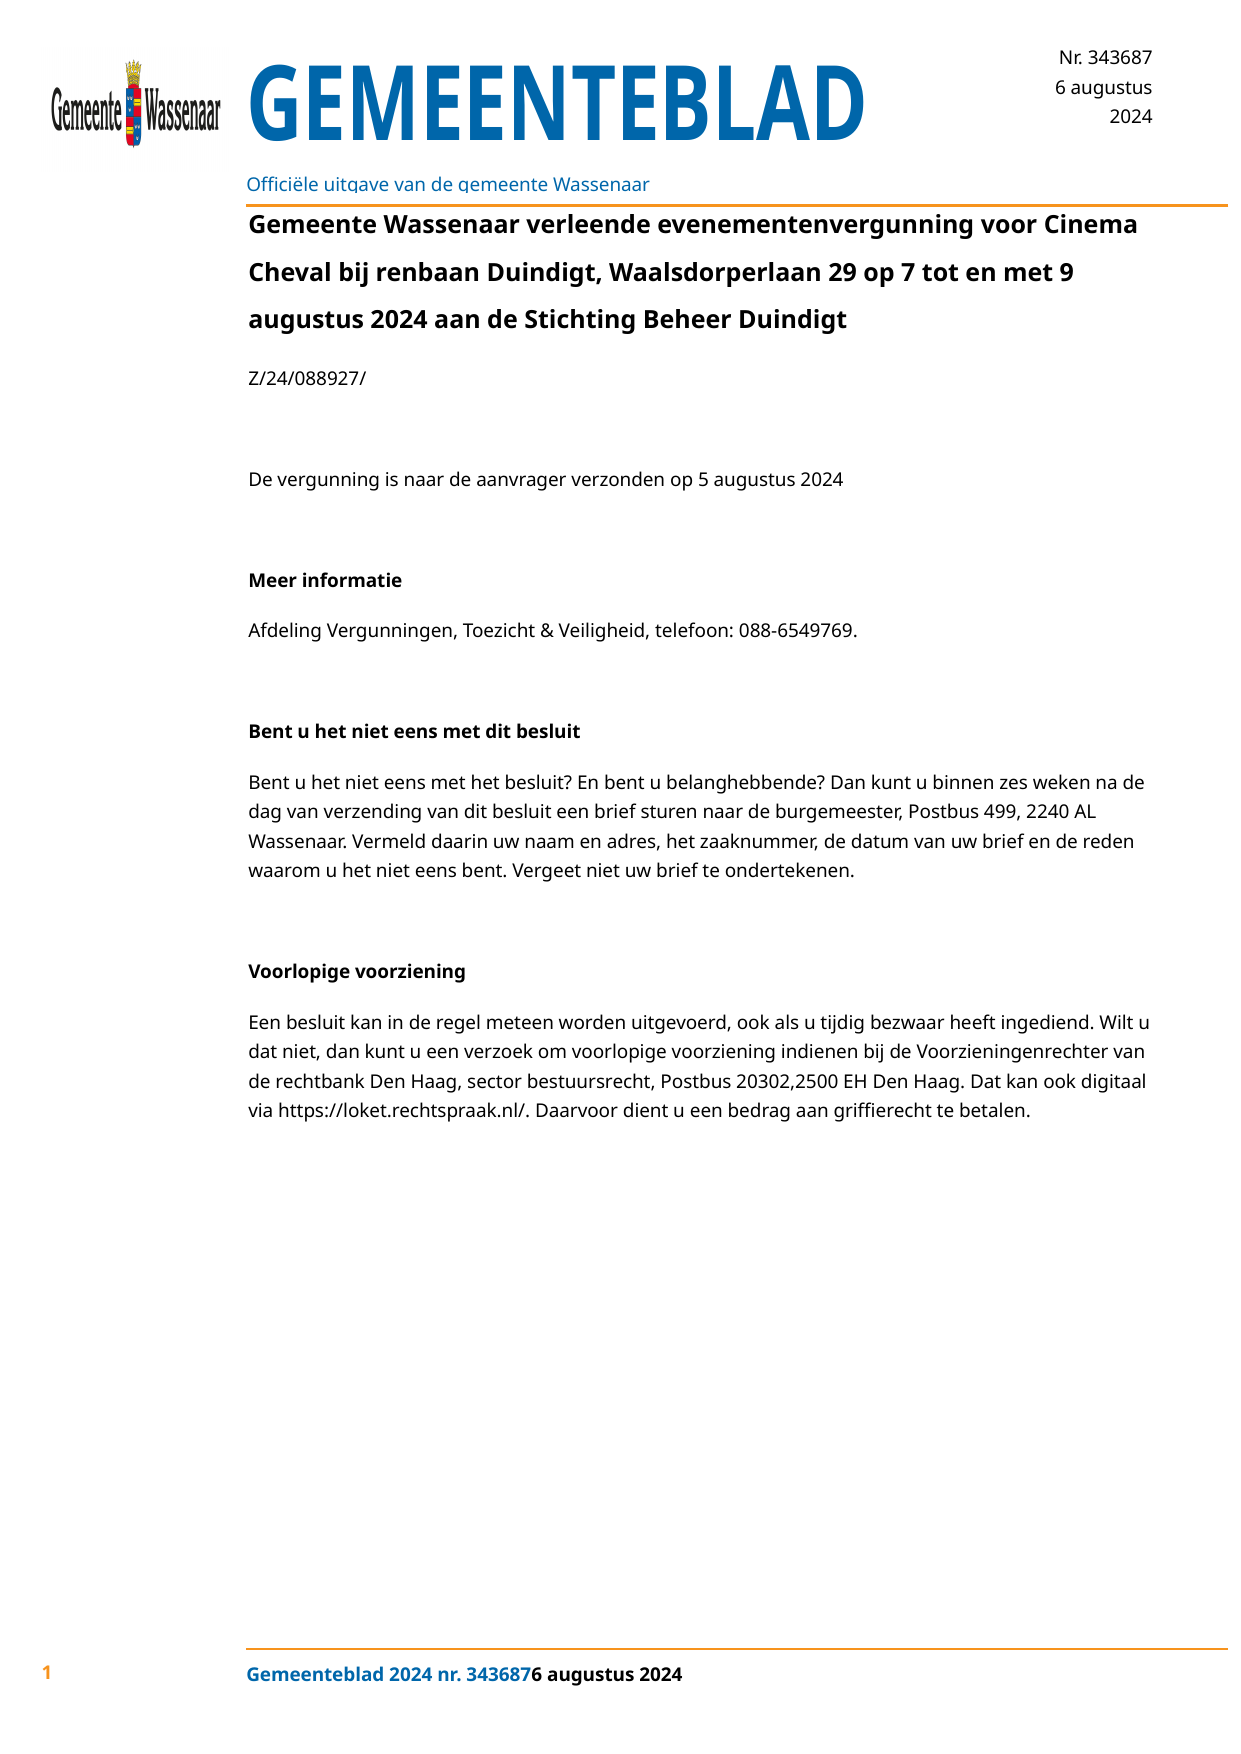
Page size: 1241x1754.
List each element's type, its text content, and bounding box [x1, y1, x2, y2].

text Afdeling Vergunningen, Toezicht & Veiligheid, telefoon: 088-6549769. [248, 618, 1152, 643]
text De vergunning is naar de aanvrager verzonden op 5 augustus 2024 [248, 466, 1152, 492]
text Z/24/088927/ [248, 366, 1152, 391]
text Gemeente Wassenaar verleende evenementenvergunning voor Cinema Cheval bij renbaan Duindigt, Waalsdorperlaan 29 op 7 tot en met 9 augustus 2024 aan de Stichting Beheer Duindigt [248, 207, 1152, 336]
text Voorlopige voorziening [248, 958, 1152, 984]
text Een besluit kan in de regel meteen worden uitgevoerd, ook als u tijdig bezwaar heeft ingediend. Wilt u dat niet, dan kunt u een verzoek om voorlopige voorziening indienen bij de Voorzieningenrechter van de rechtbank Den Haag, sector bestuursrecht, Postbus 20302,2500 EH Den Haag. Dat kan ook digitaal via https://loket.rechtspraak.nl/. Daarvoor dient u een bedrag aan griffierecht te betalen. [248, 1009, 1152, 1123]
picture [41, 47, 231, 172]
text Meer informatie [248, 567, 1152, 593]
text Bent u het niet eens met het besluit? En bent u belanghebbende? Dan kunt u binnen zes weken na de dag van verzending van dit besluit een brief sturen naar de burgemeester, Postbus 499, 2240 AL Wassenaar. Vermeld daarin uw naam en adres, het zaaknummer, de datum van uw brief en de reden waarom u het niet eens bent. Vergeet niet uw brief te ondertekenen. [248, 769, 1152, 883]
text Bent u het niet eens met dit besluit [248, 718, 1152, 744]
